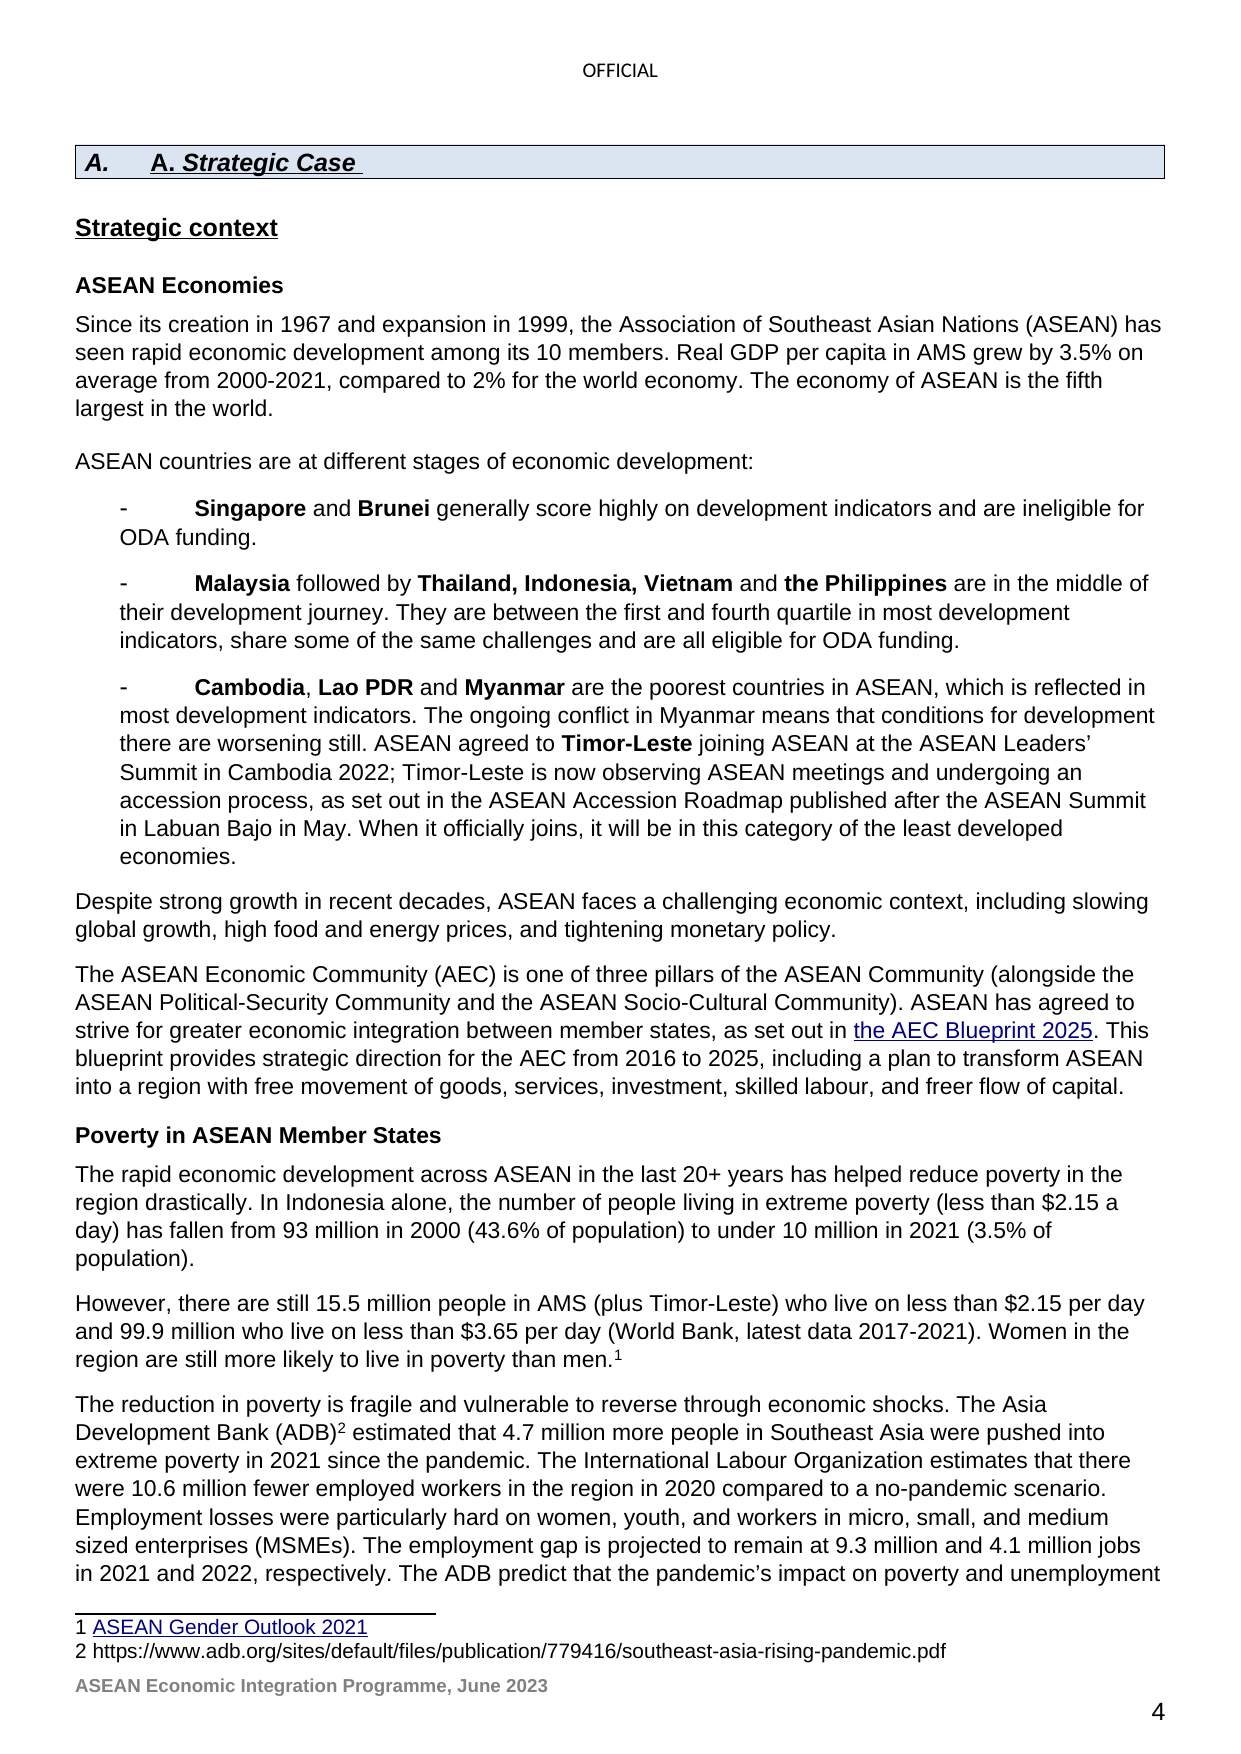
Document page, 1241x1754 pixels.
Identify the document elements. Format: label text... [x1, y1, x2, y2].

text The ASEAN Economic Community (AEC) is one of three pillars of the ASEAN Community (alongside the ASEAN Political-Security Community and the ASEAN Socio-Cultural Community). ASEAN has agreed to strive for greater economic integration between member states, as set out in the AEC Blueprint 2025. This blueprint provides strategic direction for the AEC from 2016 to 2025, including a plan to transform ASEAN into a region with free movement of goods, services, investment, skilled labour, and freer flow of capital. [75, 961, 1165, 1099]
text Since its creation in 1967 and expansion in 1999, the Association of Southeast Asian Nations (ASEAN) has seen rapid economic development among its 10 members. Real GDP per capita in AMS grew by 3.5% on average from 2000-2021, compared to 2% for the world economy. The economy of ASEAN is the fifth largest in the world. [75, 311, 1165, 421]
subtitle ASEAN Economies [75, 272, 1165, 298]
list Cambodia, Lao PDR and Myanmar are the poorest countries in ASEAN, which is reflected in most development indicators. The ongoing conflict in Myanmar means that conditions for development there are worsening still. ASEAN agreed to Timor-Leste joining ASEAN at the ASEAN Leaders’ Summit in Cambodia 2022; Timor-Leste is now observing ASEAN meetings and undergoing an accession process, as set out in the ASEAN Accession Roadmap published after the ASEAN Summit in Labuan Bajo in May. When it officially joins, it will be in this category of the least developed economies. [119, 672, 1165, 869]
text Despite strong growth in recent decades, ASEAN faces a challenging economic context, including slowing global growth, high food and energy prices, and tightening monetary policy. [75, 888, 1165, 942]
text The reduction in poverty is fragile and vulnerable to reverse through economic shocks. The Asia Development Bank (ADB) estimated that 4.7 million more people in Southeast Asia were pushed into extreme poverty in 2021 since the pandemic. The International Labour Organization estimates that there were 10.6 million fewer employed workers in the region in 2020 compared to a no-pandemic scenario. Employment losses were particularly hard on women, youth, and workers in micro, small, and medium sized enterprises (MSMEs). The employment gap is projected to remain at 9.3 million and 4.1 million jobs in 2021 and 2022, respectively. The ADB predict that the pandemic’s impact on poverty and unemployment [75, 1391, 1165, 1586]
text However, there are still 15.5 million people in AMS (plus Timor-Leste) who live on less than $2.15 per day and 99.9 million who live on less than $3.65 per day (World Bank, latest data 2017-2021). Women in the region are still more likely to live in poverty than men. [75, 1290, 1165, 1373]
text ASEAN Gender Outlook 2021 [75, 1614, 1165, 1638]
text https://www.adb.org/sites/default/files/publication/779416/southeast-asia-rising-pandemic.pdf [75, 1638, 1165, 1662]
text The rapid economic development across ASEAN in the last 20+ years has helped reduce poverty in the region drastically. In Indonesia alone, the number of people living in extreme poverty (less than $2.15 a day) has fallen from 93 million in 2000 (43.6% of population) to under 10 million in 2021 (3.5% of population). [75, 1161, 1165, 1272]
text ASEAN countries are at different stages of economic development: [75, 448, 1165, 474]
list Malaysia followed by Thailand, Indonesia, Vietnam and the Philippines are in the middle of their development journey. They are between the first and fourth quartile in most development indicators, share some of the same challenges and are all eligible for ODA funding. [119, 568, 1165, 653]
subtitle Poverty in ASEAN Member States [75, 1122, 1165, 1148]
list Singapore and Brunei generally score highly on development indicators and are ineligible for ODA funding. [119, 493, 1165, 550]
subtitle Strategic context [75, 212, 1165, 241]
subtitle A. Strategic Case [76, 146, 1164, 178]
